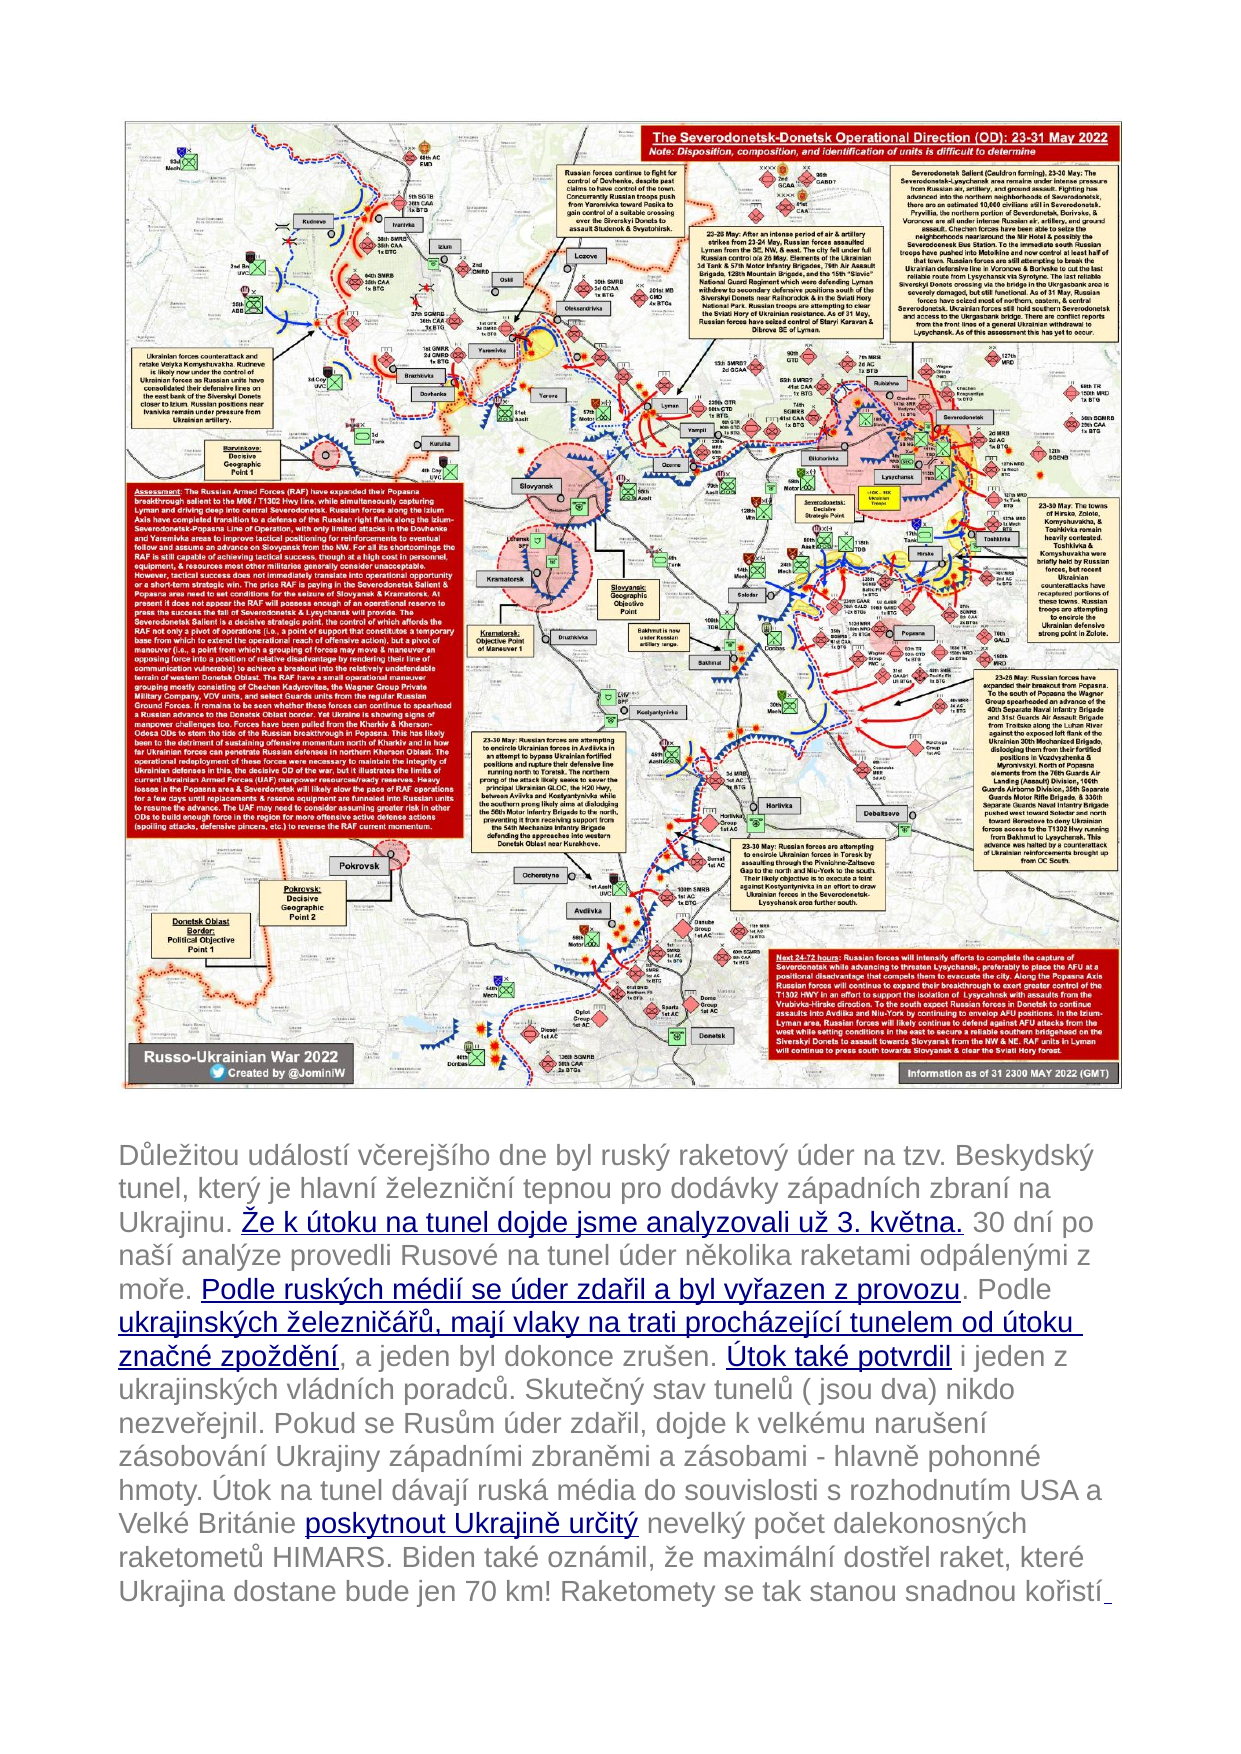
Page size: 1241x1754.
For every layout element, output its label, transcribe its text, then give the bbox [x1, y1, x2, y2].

text Důležitou událostí včerejšího dne byl ruský raketový úder na tzv. Beskydský tunel, který je hlavní železniční tepnou pro dodávky západních zbraní na Ukrajinu. Že k útoku na tunel dojde jsme analyzovali už 3. května. 30 dní po naší analýze provedli Rusové na tunel úder několika raketami odpálenými z moře. Podle ruských médií se úder zdařil a byl vyřazen z provozu. Podle ukrajinských železničářů, mají vlaky na trati procházející tunelem od útoku značné zpoždění, a jeden byl dokonce zrušen. Útok také potvrdil i jeden z ukrajinských vládních poradců. Skutečný stav tunelů ( jsou dva) nikdo nezveřejnil. Pokud se Rusům úder zdařil, dojde k velkému narušení zásobování Ukrajiny západními zbraněmi a zásobami - hlavně pohonné hmoty. Útok na tunel dávají ruská média do souvislosti s rozhodnutím USA a Velké Británie poskytnout Ukrajině určitý nevelký počet dalekonosných raketometů HIMARS. Biden také oznámil, že maximální dostřel raket, které Ukrajina dostane bude jen 70 km! Raketomety se tak stanou snadnou kořistí [118, 1137, 1122, 1607]
picture [118, 118, 1123, 1092]
